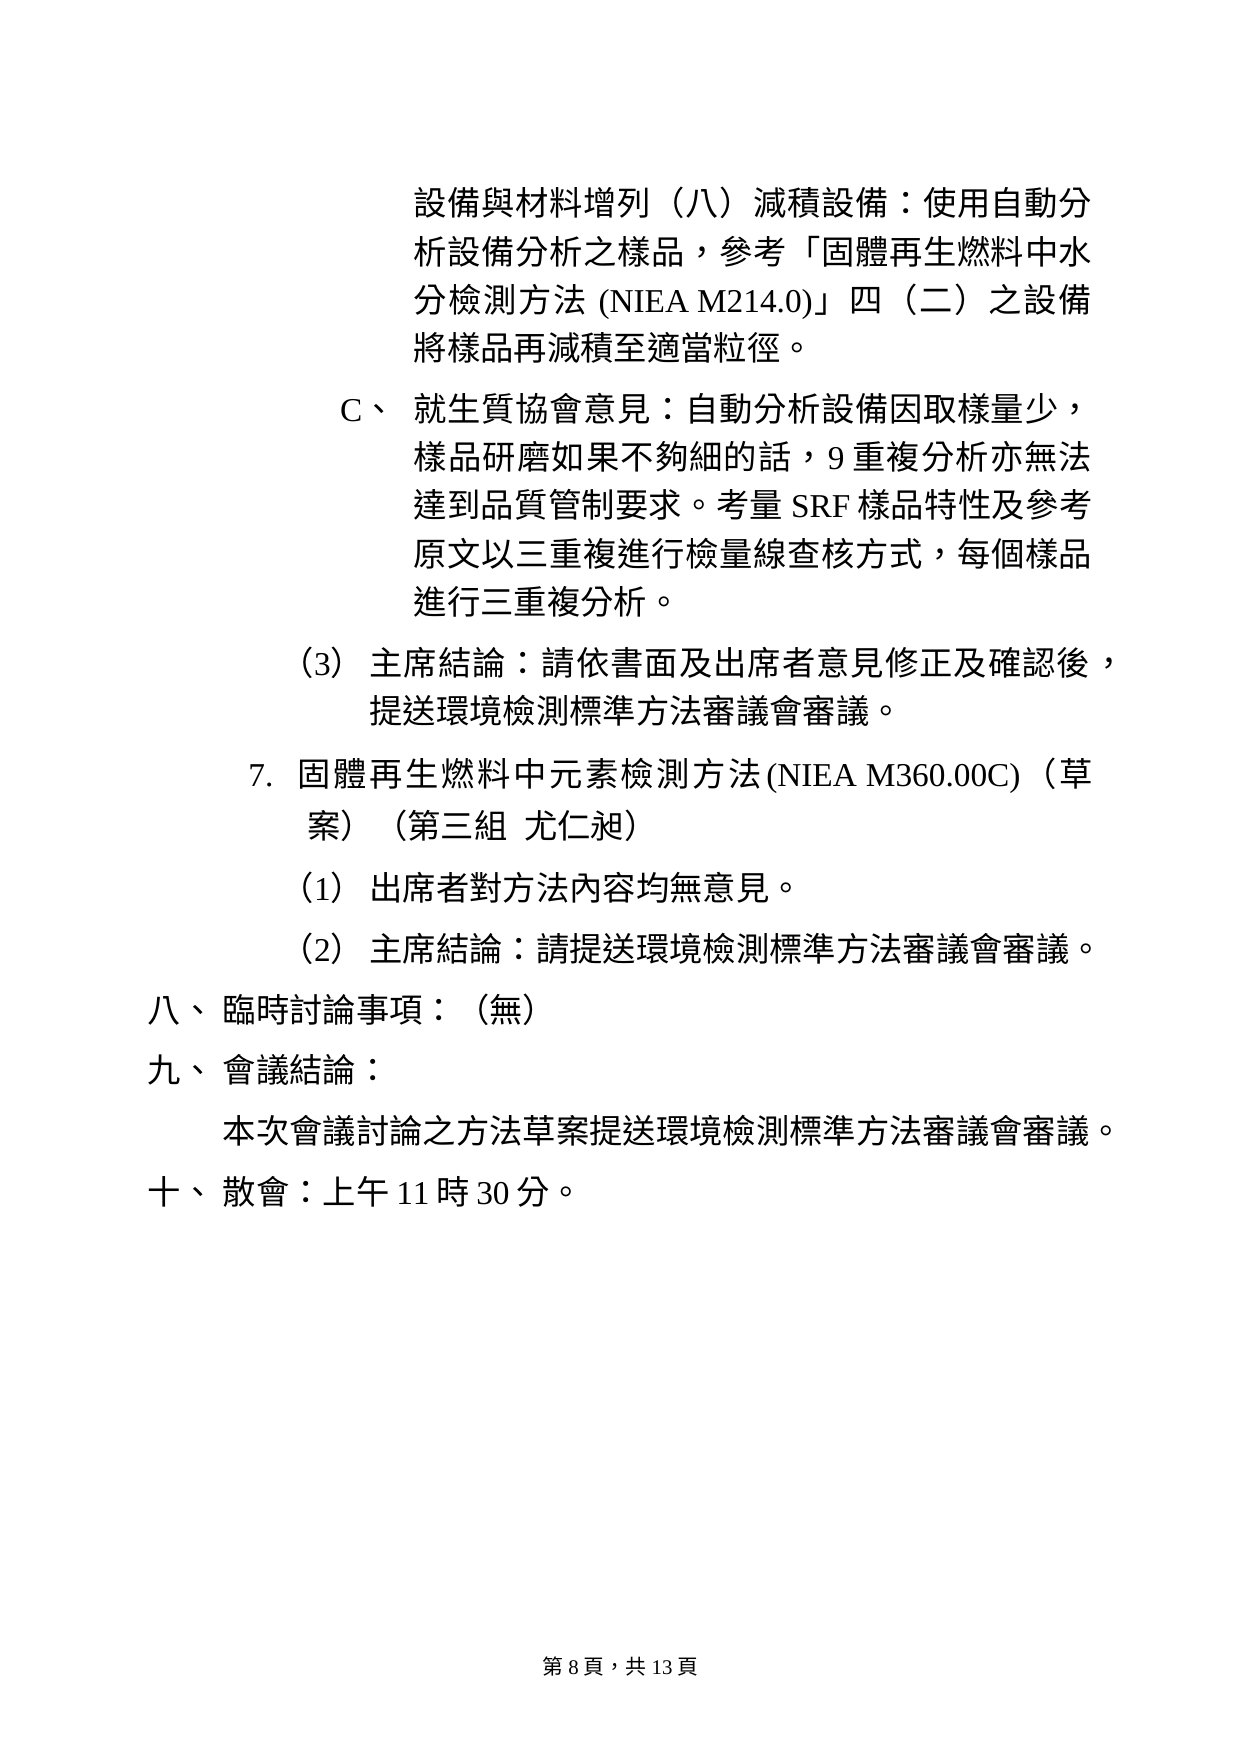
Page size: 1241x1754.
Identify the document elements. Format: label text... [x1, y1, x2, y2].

list 散會：上午11時30分。 [148, 1166, 1092, 1214]
list 就生質協會意見：自動分析設備因取樣量少，樣品研磨如果不夠細的話，9重複分析亦無法達到品質管制要求。考量SRF樣品特性及參考原文以三重複進行檢量線查核方式，每個樣品進行三重複分析。 [340, 383, 1092, 624]
list 設備與材料增列（八）減積設備：使用自動分析設備分析之樣品，參考「固體再生燃料中水分檢測方法 (NIEA M214.0)」四（二）之設備將樣品再減積至適當粒徑。 [340, 177, 1092, 370]
list 臨時討論事項：（無） [148, 983, 1092, 1032]
list 固體再生燃料中元素檢測方法(NIEA M360.00C)（草案）（第三組 尤仁昶） [248, 745, 1092, 849]
list 主席結論：請提送環境檢測標準方法審議會審議。 [281, 923, 1092, 971]
list 出席者對方法內容均無意見。 [281, 862, 1092, 910]
text 本次會議討論之方法草案提送環境檢測標準方法審議會審議。 [223, 1105, 1092, 1153]
list 會議結論： [148, 1044, 1092, 1092]
list 主席結論：請依書面及出席者意見修正及確認後，提送環境檢測標準方法審議會審議。 [281, 636, 1092, 733]
